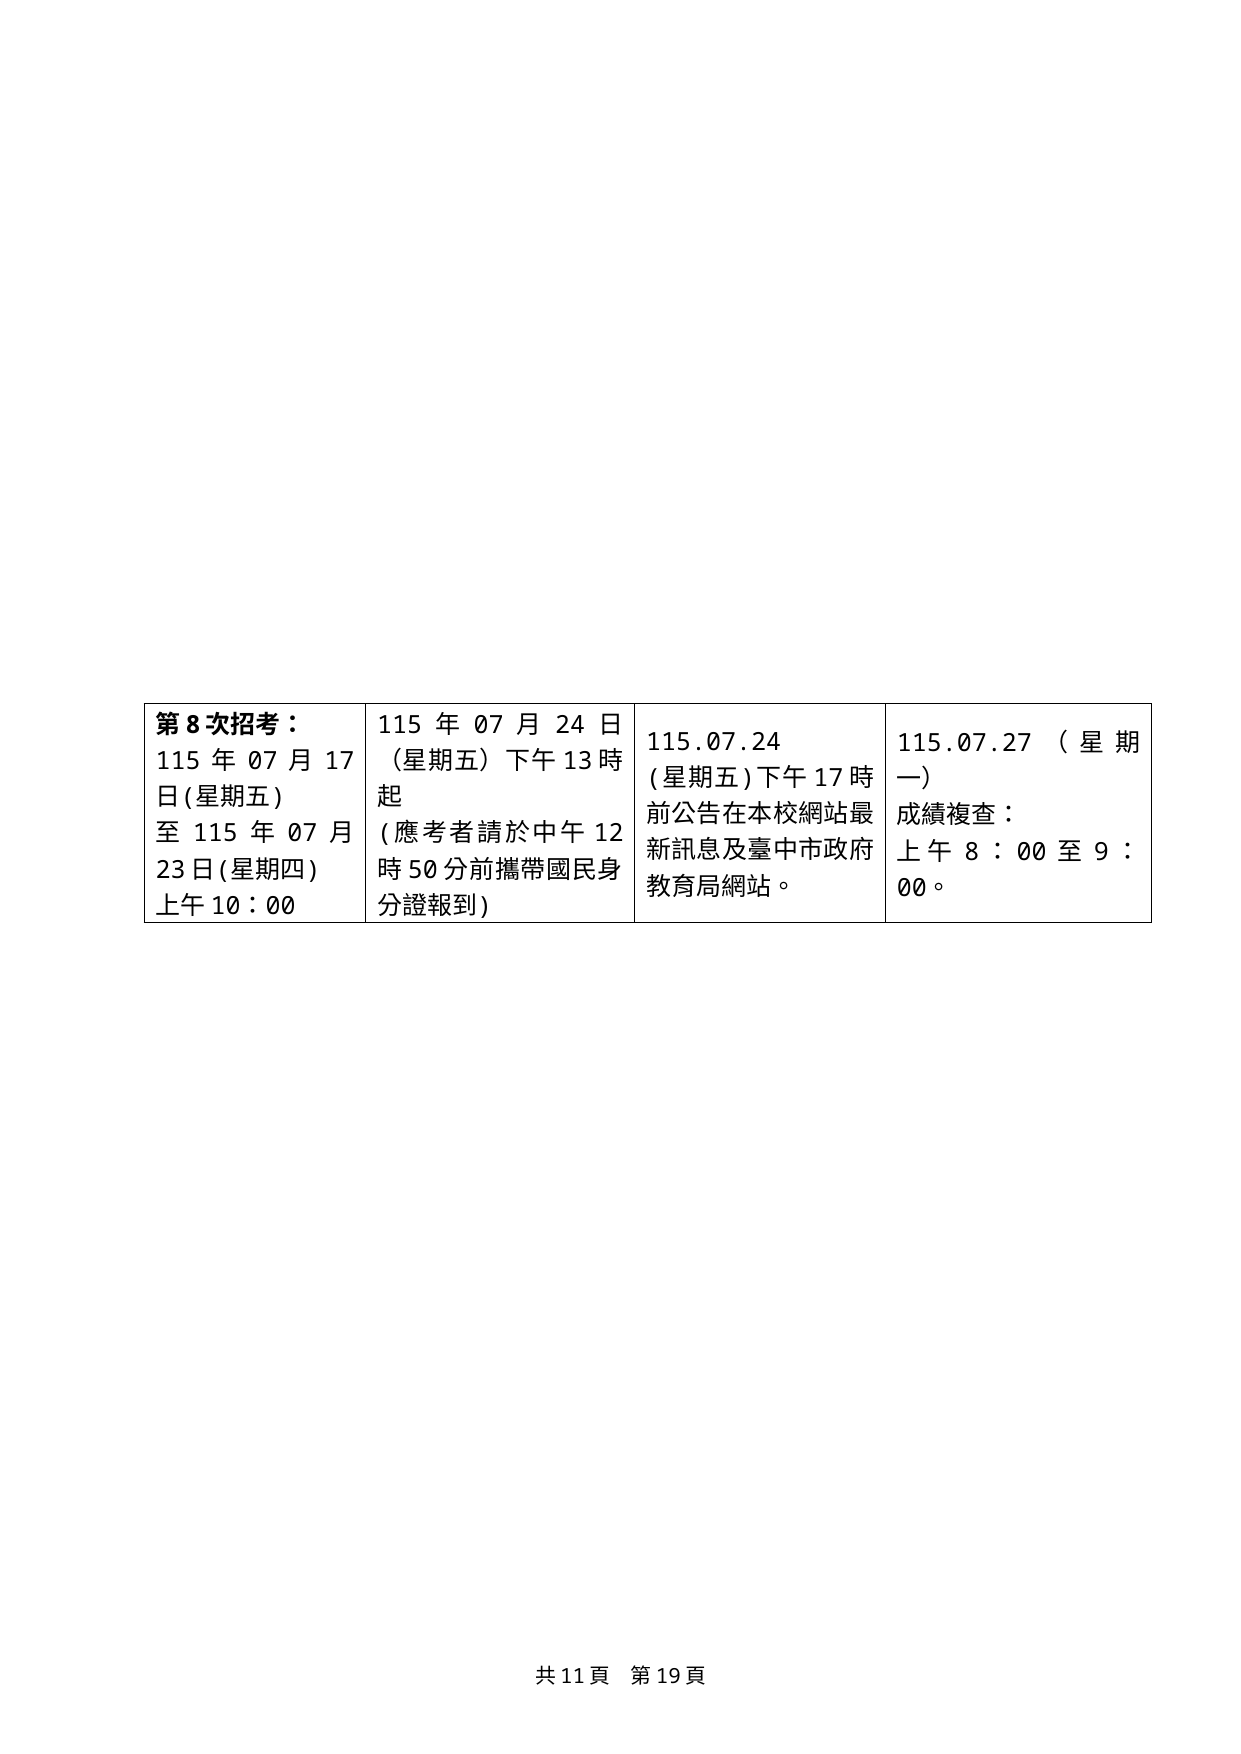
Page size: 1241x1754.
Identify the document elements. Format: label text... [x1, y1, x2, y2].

table_cell 115.07.24 (星期五)下午17時前公告在本校網站最新訊息及臺中市政府教育局網站。 [635, 704, 885, 922]
table_cell 115.07.27（星期一） 成績複查： 上午8：00至9：00。 [886, 704, 1151, 922]
table_cell 115年07月24日（星期五）下午13時起 (應考者請於中午12時50分前攜帶國民身分證報到) [366, 704, 634, 922]
table_cell 第8次招考： 115年07月17日(星期五) 至115年07月23日(星期四) 上午10：00 [145, 704, 365, 922]
